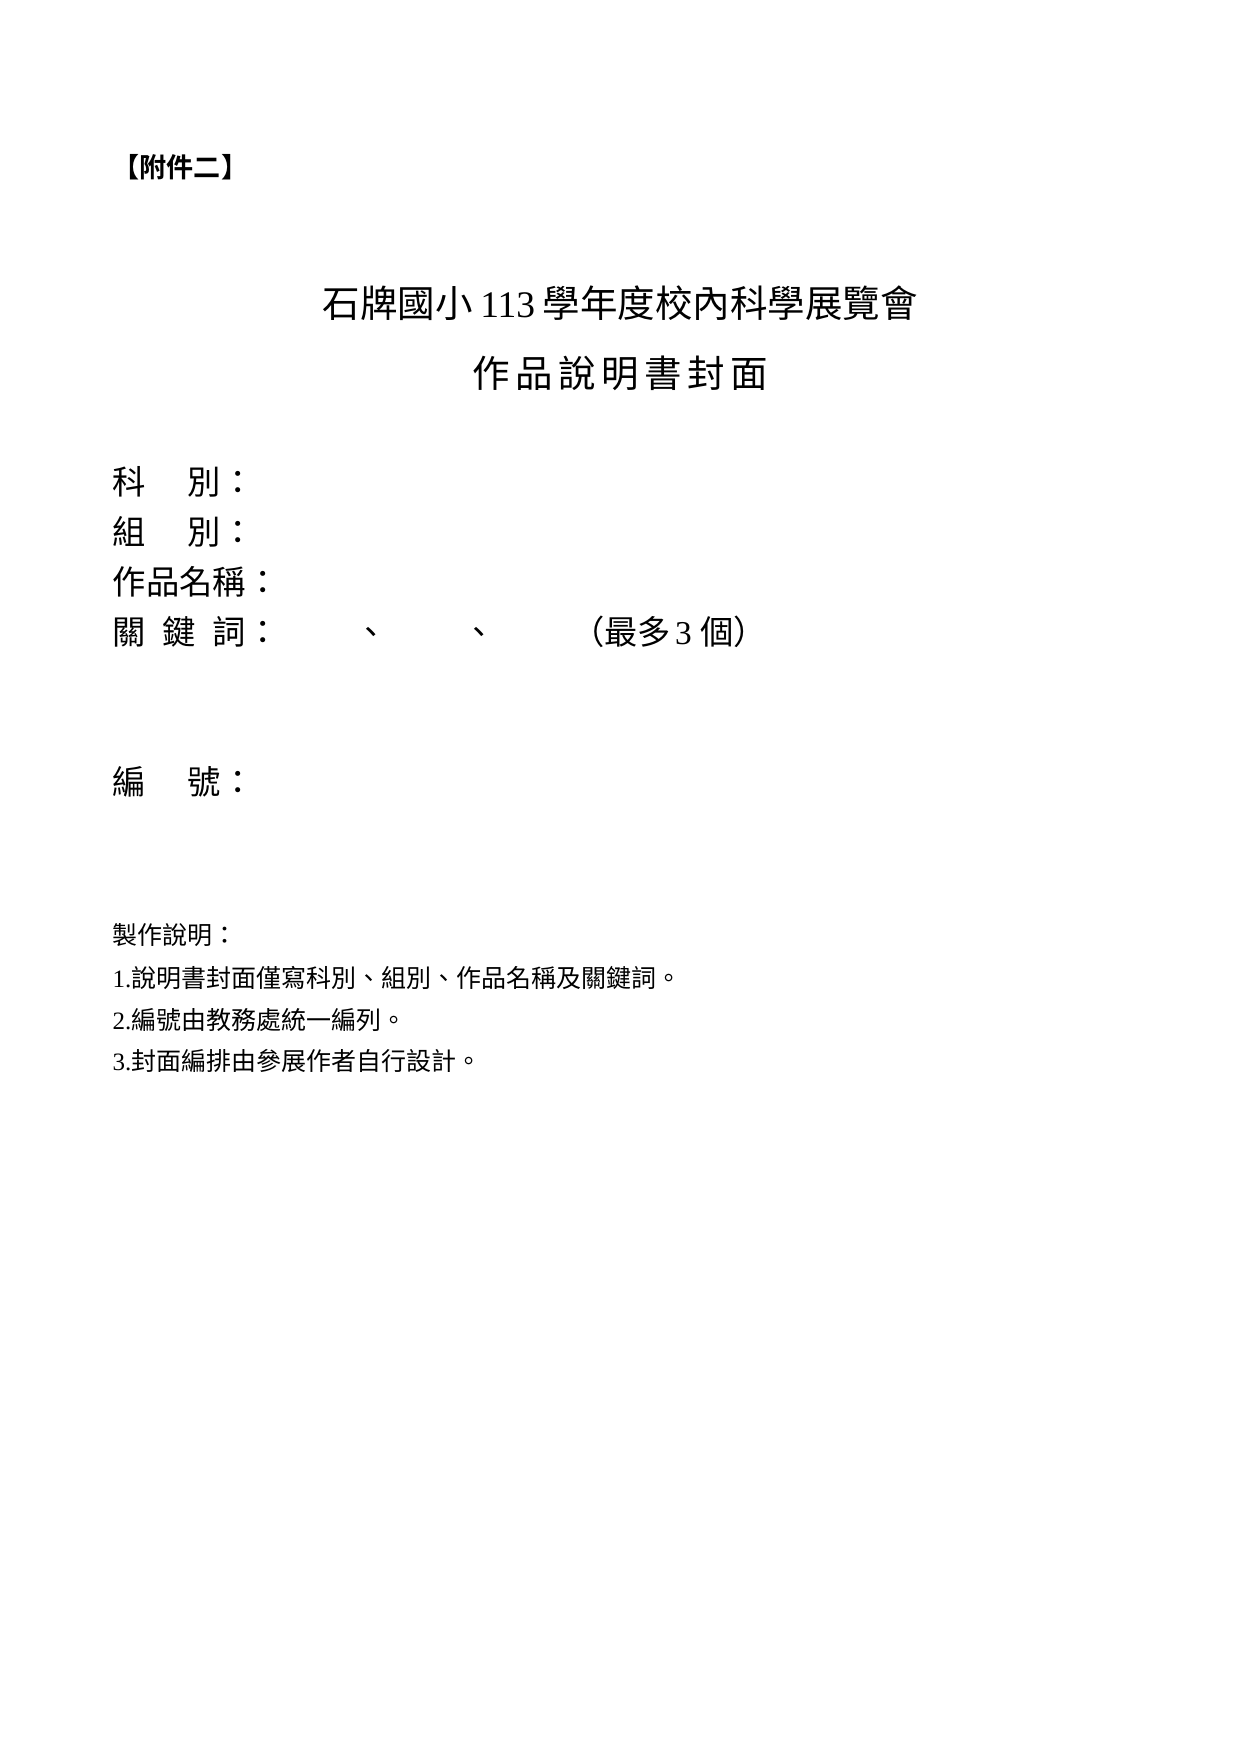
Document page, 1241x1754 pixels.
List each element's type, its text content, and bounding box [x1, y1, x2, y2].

text 石牌國小113學年度校內科學展覽會 [112, 259, 1128, 322]
text 製作說明： [112, 919, 1128, 951]
text 3.封面編排由參展作者自行設計。 [112, 1046, 1128, 1077]
text 作品名稱： [112, 561, 1128, 602]
text 組 別： [112, 511, 1128, 552]
text 關 鍵 詞： 、 、 （最多3個） [112, 611, 1128, 652]
text 科 別： [112, 461, 1128, 502]
subtitle 【附件二】 [112, 124, 1128, 186]
text 編 號： [112, 761, 1128, 803]
text 1.說明書封面僅寫科別、組別、作品名稱及關鍵詞。 [112, 962, 1128, 994]
text 2.編號由教務處統一編列。 [112, 1004, 1128, 1035]
text 作品說明書封面 [112, 330, 1128, 392]
